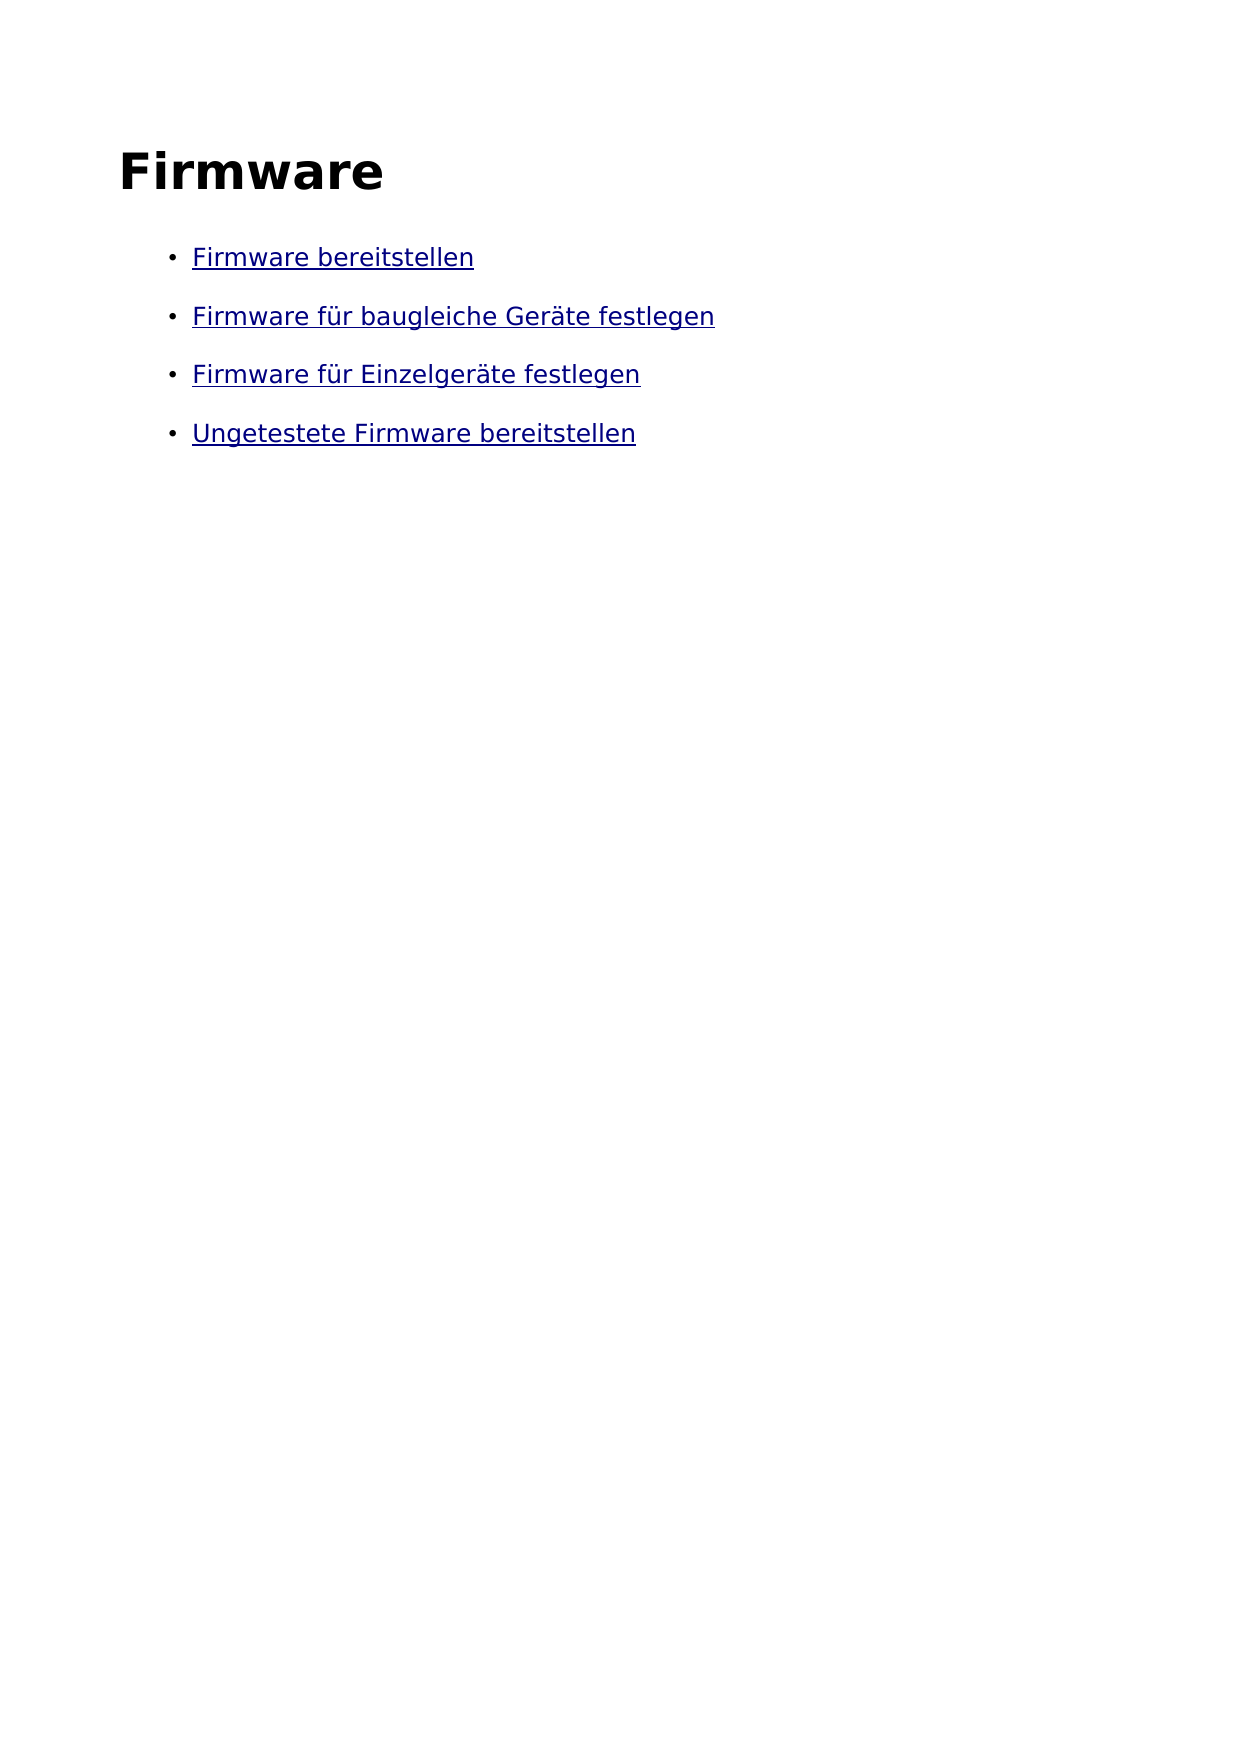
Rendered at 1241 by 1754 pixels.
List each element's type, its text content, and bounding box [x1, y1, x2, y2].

list Firmware für baugleiche Geräte festlegen [177, 302, 1122, 331]
subtitle Firmware [118, 143, 1122, 201]
list Firmware bereitstellen [177, 243, 1122, 272]
list Firmware für Einzelgeräte festlegen [177, 361, 1122, 390]
list Ungetestete Firmware bereitstellen [177, 419, 1122, 448]
